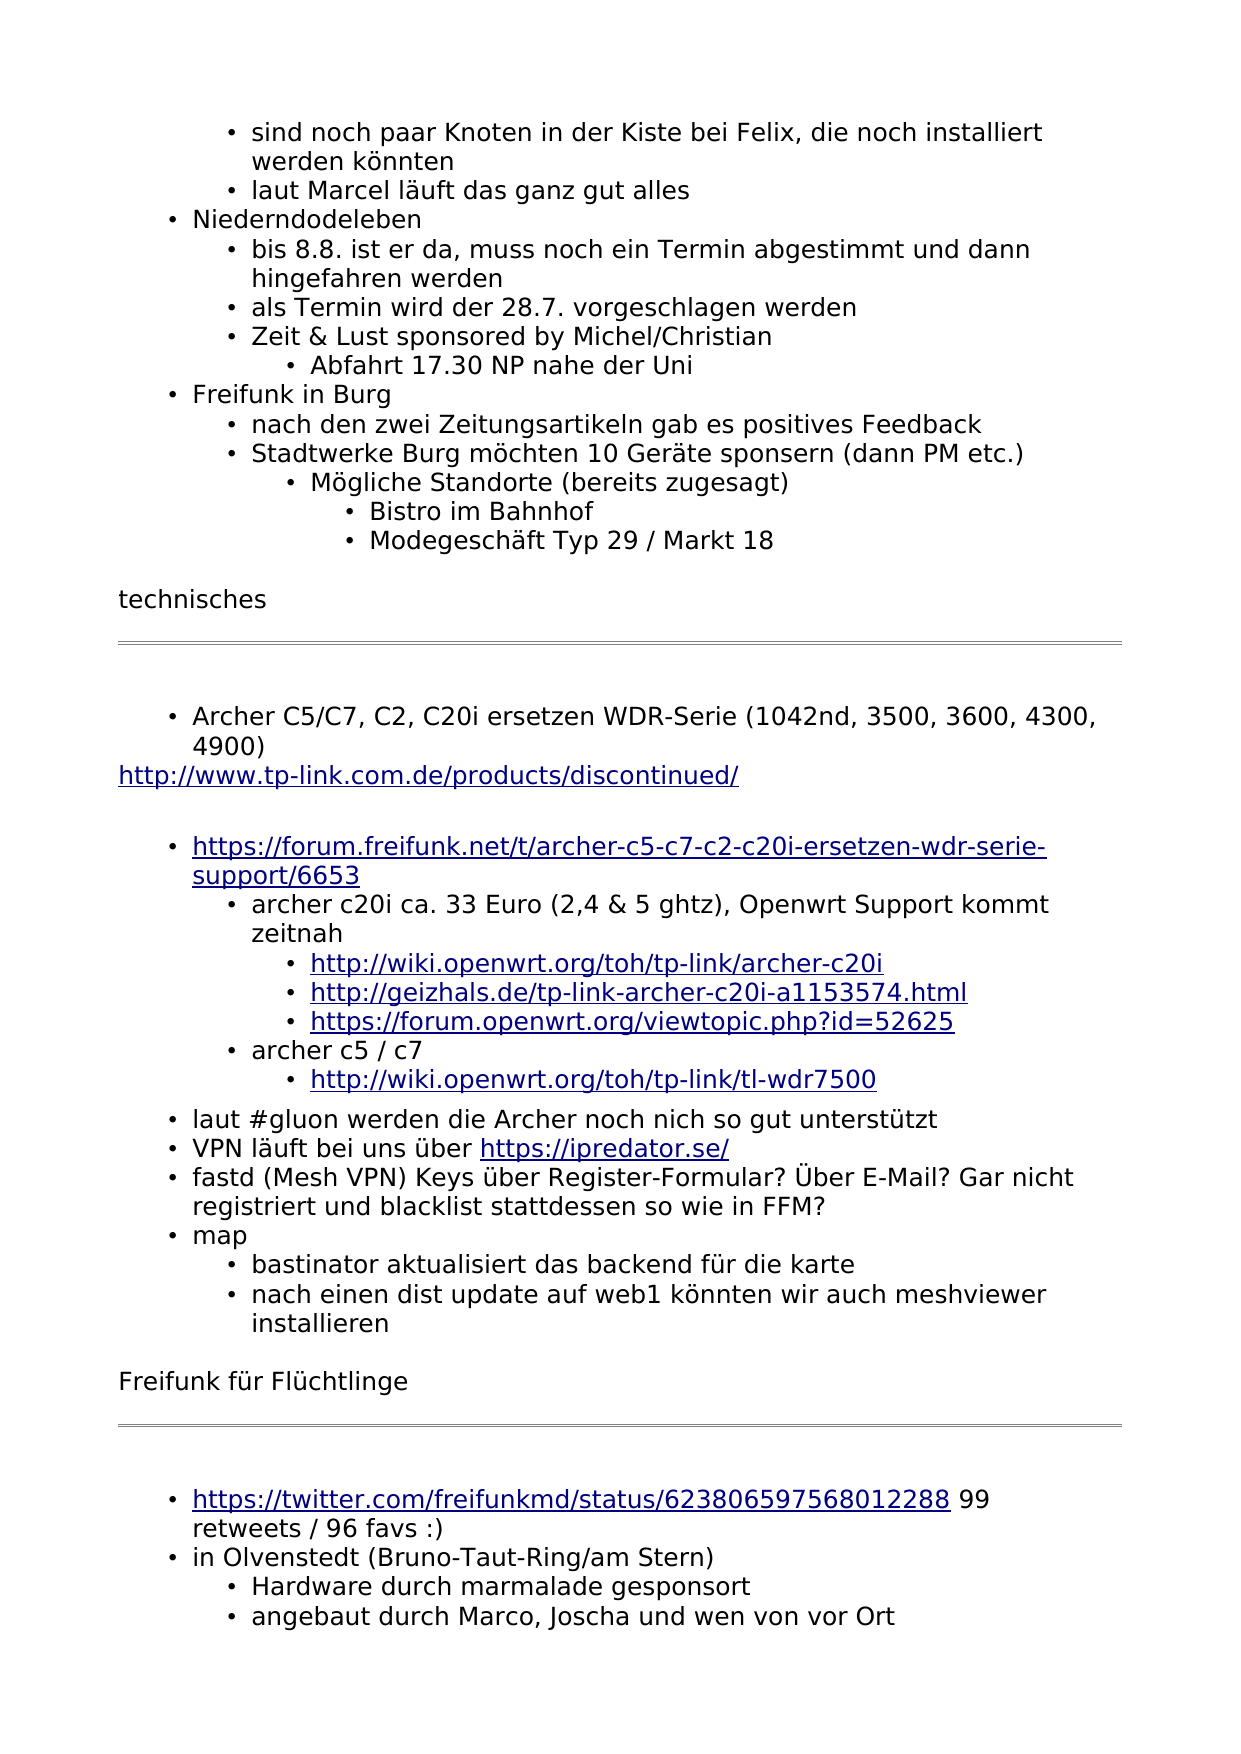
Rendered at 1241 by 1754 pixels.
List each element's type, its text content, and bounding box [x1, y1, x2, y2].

list https://twitter.com/freifunkmd/status/623806597568012288 99 retweets / 96 favs :) [177, 1485, 1122, 1543]
list Zeit & Lust sponsored by Michel/Christian [236, 322, 1122, 351]
list fastd (Mesh VPN) Keys über Register-Formular? Über E-Mail? Gar nicht registriert und blacklist stattdessen so wie in FFM? [177, 1163, 1122, 1221]
list Stadtwerke Burg möchten 10 Geräte sponsern (dann PM etc.) [236, 439, 1122, 468]
list bastinator aktualisiert das backend für die karte [236, 1251, 1122, 1280]
list archer c5 / c7 [236, 1036, 1122, 1065]
list angebaut durch Marco, Joscha und wen von vor Ort [236, 1602, 1122, 1631]
list in Olvenstedt (Bruno-Taut-Ring/am Stern) [177, 1543, 1122, 1573]
list bis 8.8. ist er da, muss noch ein Termin abgestimmt und dann hingefahren werden [236, 235, 1122, 293]
list Mögliche Standorte (bereits zugesagt) [295, 468, 1122, 497]
text http://www.tp-link.com.de/products/discontinued/ [118, 761, 1122, 790]
list http://wiki.openwrt.org/toh/tp-link/tl-wdr7500 [295, 1065, 1122, 1094]
list Modegeschäft Typ 29 / Markt 18 [354, 526, 1122, 556]
list http://wiki.openwrt.org/toh/tp-link/archer-c20i [295, 949, 1122, 978]
list Bistro im Bahnhof [354, 497, 1122, 526]
list Niederndodeleben [177, 206, 1122, 235]
list Archer C5/C7, C2, C20i ersetzen WDR-Serie (1042nd, 3500, 3600, 4300, 4900) [177, 703, 1122, 761]
list Abfahrt 17.30 NP nahe der Uni [295, 351, 1122, 381]
list http://geizhals.de/tp-link-archer-c20i-a1153574.html [295, 978, 1122, 1007]
text Freifunk für Flüchtlinge [118, 1368, 1122, 1397]
list https://forum.openwrt.org/viewtopic.php?id=52625 [295, 1007, 1122, 1036]
list Hardware durch marmalade gesponsort [236, 1573, 1122, 1602]
list VPN läuft bei uns über https://ipredator.se/ [177, 1134, 1122, 1163]
list laut #gluon werden die Archer noch nich so gut unterstützt [177, 1094, 1122, 1134]
text technisches [118, 585, 1122, 614]
list laut Marcel läuft das ganz gut alles [236, 176, 1122, 206]
list nach den zwei Zeitungsartikeln gab es positives Feedback [236, 410, 1122, 439]
list map [177, 1221, 1122, 1251]
list Freifunk in Burg [177, 381, 1122, 410]
list archer c20i ca. 33 Euro (2,4 & 5 ghtz), Openwrt Support kommt zeitnah [236, 890, 1122, 949]
list nach einen dist update auf web1 könnten wir auch meshviewer installieren [236, 1280, 1122, 1338]
list als Termin wird der 28.7. vorgeschlagen werden [236, 293, 1122, 322]
list https://forum.freifunk.net/t/archer-c5-c7-c2-c20i-ersetzen-wdr-serie-support/6653 [177, 832, 1122, 890]
list sind noch paar Knoten in der Kiste bei Felix, die noch installiert werden könnten [236, 118, 1122, 176]
